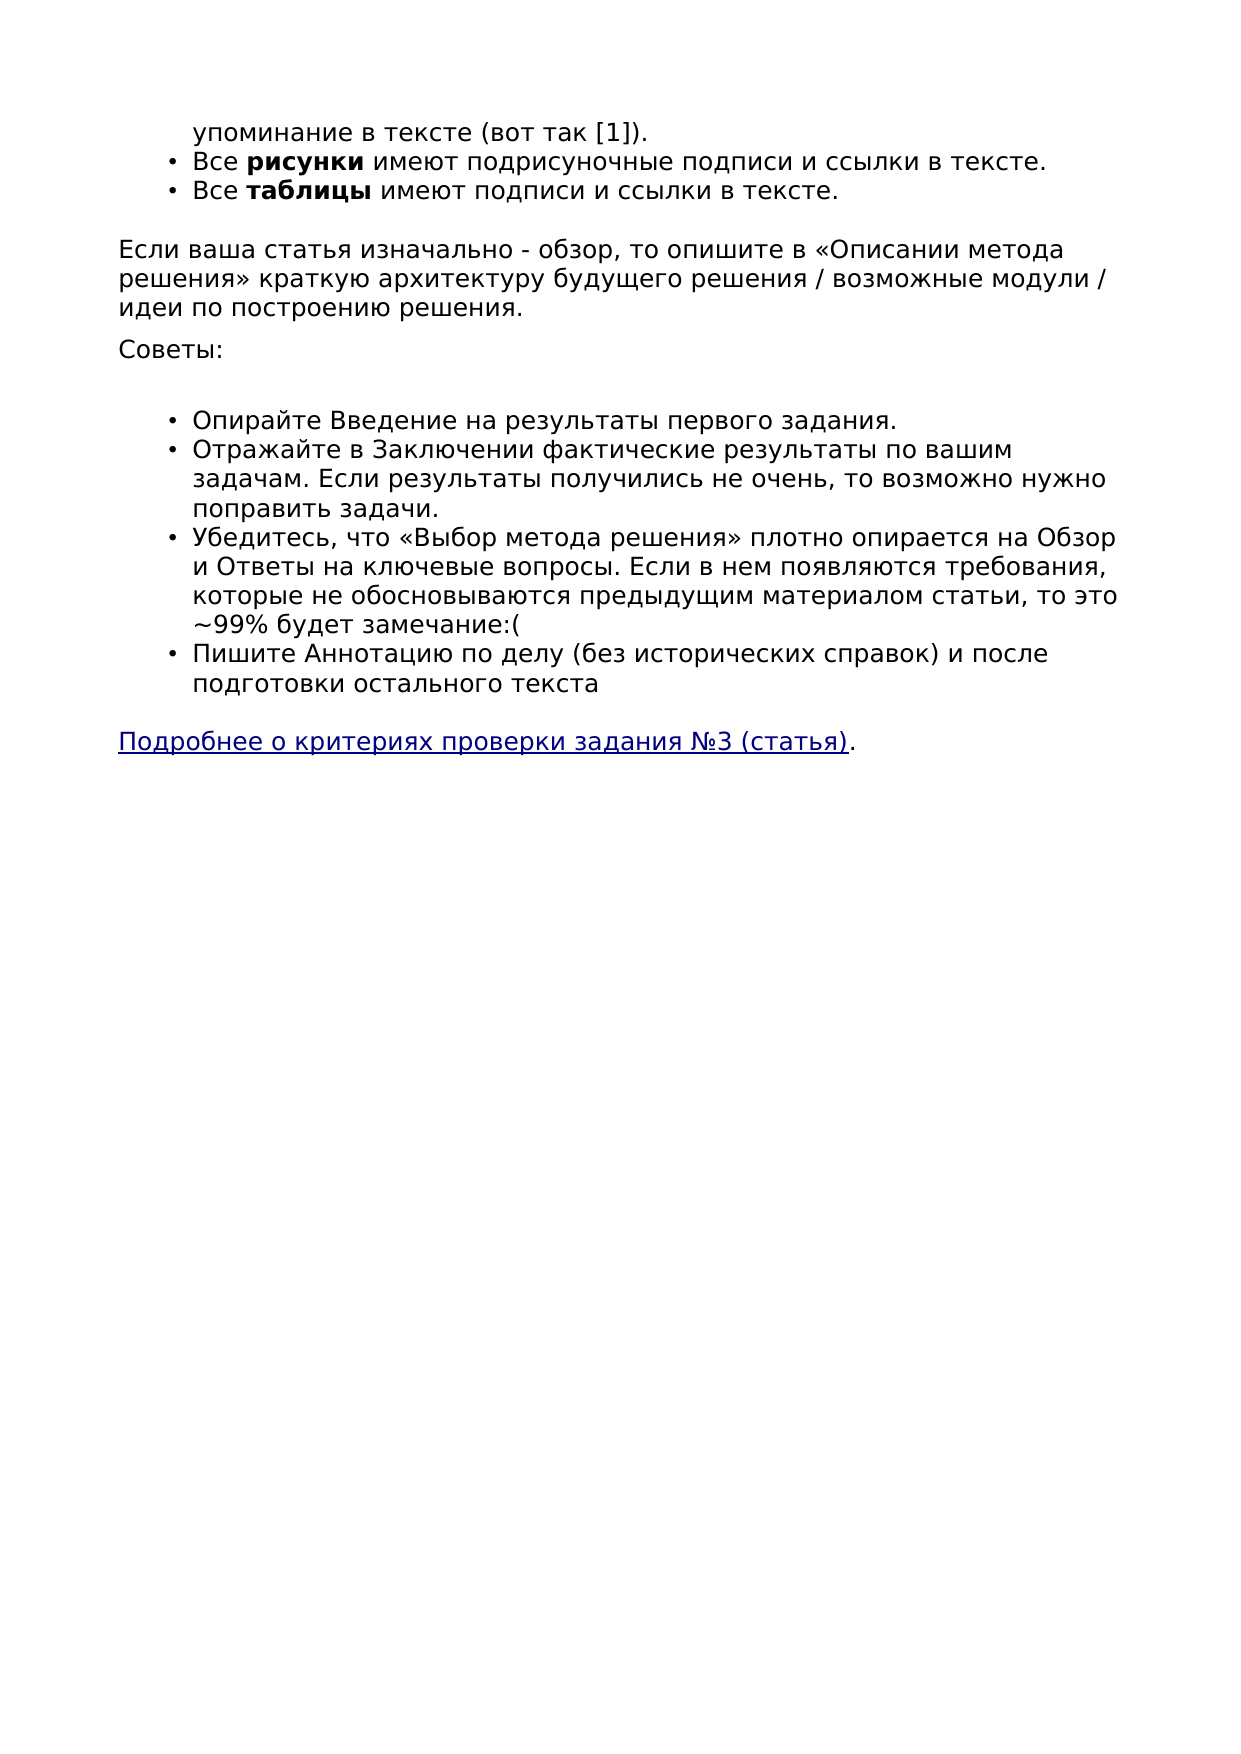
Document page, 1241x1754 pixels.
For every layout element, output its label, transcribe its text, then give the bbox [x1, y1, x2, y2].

text Если ваша статья изначально - обзор, то опишите в «Описании метода решения» краткую архитектуру будущего решения / возможные модули / идеи по построению решения. [118, 235, 1122, 323]
text Советы: [118, 335, 1122, 364]
text Подробнее о критериях проверки задания №3 (статья). [118, 727, 1122, 757]
list Все рисунки имеют подрисуночные подписи и ссылки в тексте. [177, 147, 1122, 176]
list Убедитесь, что «Выбор метода решения» плотно опирается на Обзор и Ответы на ключевые вопросы. Если в нем появляются требования, которые не обосновываются предыдущим материалом статьи, то это ~99% будет замечание:( [177, 523, 1122, 639]
list Отражайте в Заключении фактические результаты по вашим задачам. Если результаты получились не очень, то возможно нужно поправить задачи. [177, 435, 1122, 523]
list Пишите Аннотацию по делу (без исторических справок) и после подготовки остального текста [177, 639, 1122, 698]
list Опирайте Введение на результаты первого задания. [177, 406, 1122, 435]
list Все таблицы имеют подписи и ссылки в тексте. [177, 176, 1122, 206]
list упоминание в тексте (вот так [1]). [177, 118, 1122, 147]
